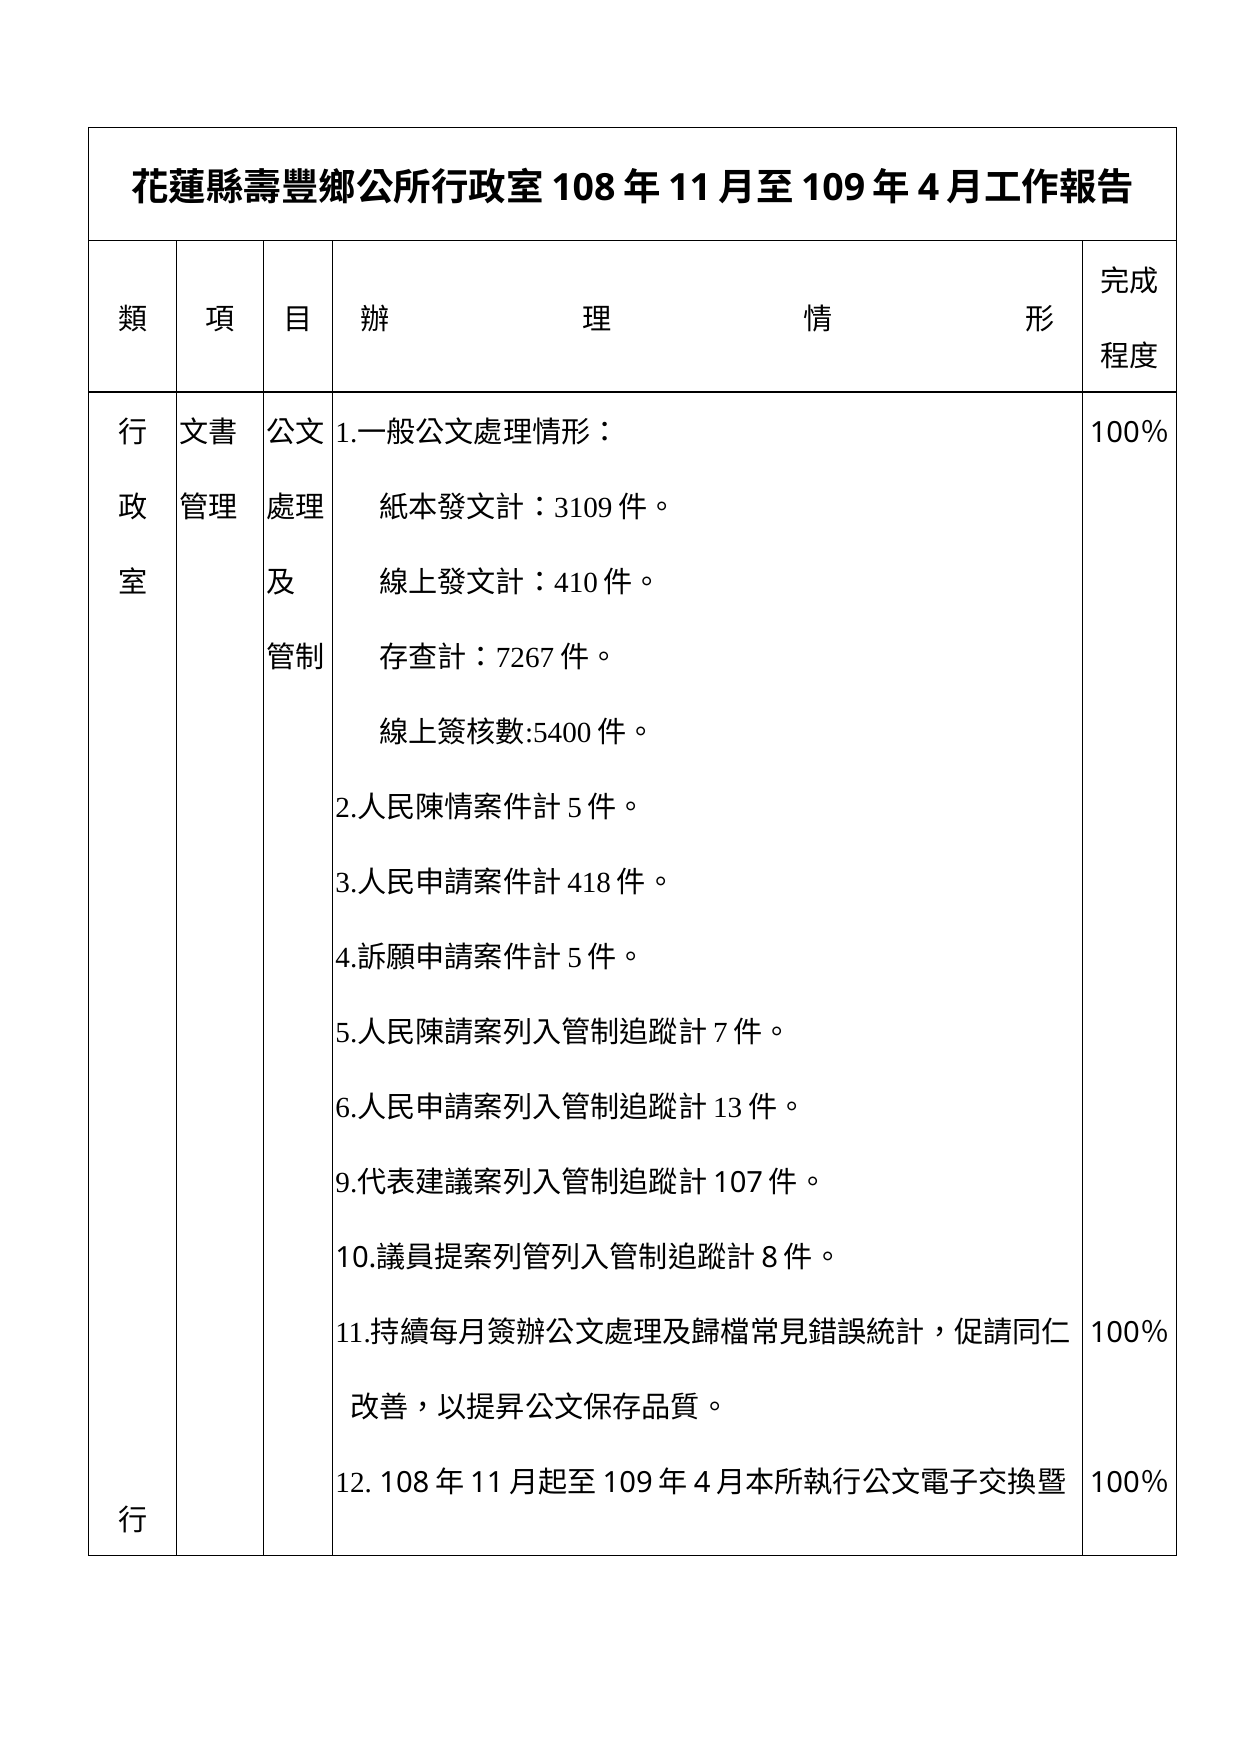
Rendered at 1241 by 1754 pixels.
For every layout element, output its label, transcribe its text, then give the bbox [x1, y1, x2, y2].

table_cell 100％ 100％ 100％ [1083, 393, 1176, 1555]
table_cell 行 政 室 行 [89, 393, 176, 1555]
table_cell 文書 管理 [177, 393, 263, 1555]
table_header 花蓮縣壽豐鄉公所行政室108年11月至109年4月工作報告 [89, 128, 1176, 240]
table_cell 類 [89, 241, 176, 391]
table_cell 目 [264, 241, 332, 391]
table_cell 辦理情形 [333, 241, 1082, 391]
table_cell 項 [177, 241, 263, 391]
table_cell 完成 程度 [1083, 241, 1176, 391]
table_cell 1.一般公文處理情形： 紙本發文計：3109件。 線上發文計：410件。 存查計：7267件。 線上簽核數:5400件。 2.人民陳情案件計5件。 3.人民申請案件計418件。 4.訴願申請案件計5件。 5.人民陳請案列入管制追蹤計7件。 6.人民申請案列入管制追蹤計13件。 9.代表建議案列入管制追蹤計107件。 10.議員提案列管列入管制追蹤計8件。 11.持續每月簽辦公文處理及歸檔常見錯誤統計，促請同仁 改善，以提昇公文保存品質。 12. 108年11月起至109年4月本所執行公文電子交換暨線上簽核率達66.34%。 1.點收：檔案送件物品查檢及歸檔案件點收，合計9,865 件。 2.編目：就檔案之內容及形式特徵，依機關檔案編目規範著錄後，製成檔案目錄，合計9,865件。 3.完成108年該年度檔案裝訂成冊及上架作業。 3.依照機密檔案管理辦法管理，截至109年4月完成新增檔案5件 。 4.內部業務單位檢調應用，線上檔案申請178件 5.於108年12月彙送至檔案管理局。 1.109年農民曆發放惠請民政課村幹事協助每戶於農曆春節發放完畢，全鄉共7303戶。 2.公所1樓跑馬燈政令宣導17則。 3.電子看板政令宣導86 則。 4.本所網站─最新消息69則。 5.本所網站─原住民專區9則。 6.本所網站─政令宣導177則。 7.依據國發會提供ODF政府文件標準格式供民眾下載。 一、本期辦理議員建議補助案： 張議員懷文建議案「平和村活動中心電子式縫紉機設備工程」9萬6,000元。 張議員懷文建議案「壽豐村壽興老人會冰箱設備工程」3萬9,000元。 張議員懷文建議案「共和村活動中心音響設備工程」3萬4,500元。 張議員懷文建議案「平和村辦公處電腦等設備工程」7萬9,917元。 徐議員雪玉建議案「豐坪活動中心跑馬燈設備工程」9萬元。 葉議員鯤璟建議案「豐裡村村辦公處大鼓等器材設備工程」9萬8,000元。 徐議員雪玉建議案「米棧村活動中心廣播音響設備工程」9萬元。 徐議員雪玉建議案「壽豐村村辦公處割草機等設備工程」6萬2,700元。 張議員懷文建議案「豐坪村活動中心電子式縫紉機設備工程」9萬6,000元。 張議員正治建議案「溪口村活動中心貨櫃設備工程」9萬8,000元整。 張議員懷文建議案 「壽豐村活動中心電子式縫紉機設備工程」9萬6,000元。 二、本期辦理代表建議補助案： 許代表凱彬建議案「壽豐村辦公處吹葉機設備工程」3萬8,500元。 龔代表志冠建議案「壽豐鄉公所秘書室飲水機設備工程」1萬4,000元。 陳代表進和建議案「壽豐鄉公所秘書室飲水機設備工程」1萬4,000元。 黃代表水龍建議案「樹湖社區割草機設備工程」2萬元。 周代表欽南建議案「壽豐村辦公處電腦設備工程」2萬5,000元。 周代表欽南建議案「豐坪村辦公處購置修枝剪設備工程」1萬3,000元。 鄭主席美香建議案「共和村辦公處電腦設備工程」2萬5,000元。 張代表仁俊建議案「壽豐村辦公處背負式割草機設備工程」1萬8,300元。 馬代表其山建議案「壽豐村辦公處背負式引擎吹風機設備工程」1萬7,000元。 張代表玉妹建議案「樹湖村辦公處高壓清洗機設備工程」2萬元。 林代表晨延建議案「樹湖村辦公處高壓清洗機設備工程」1萬7,000元。 三、公開招標案件： 1.辦理「花蓮縣壽豐鄉光榮部落及鹽寮部落聚會所興建工程興辦事業計畫委託技術服務案」，決標金額178萬2,000元。 2. 辦理「108年度環境教育空氣污染暨垃圾強制分類、垃圾不落地及資源回收」，決標金額27萬4,880元。 3. 辦理「壽豐鄉公所大型車輛裝設行車視野輔助裝置採購」，決標金額18萬元。 4. 辦理「109年度鹽寮數位電視改善站技術服務及維護案」，決標金額19萬元。 5. 辦理「109年度壽豐鄉公所商品券開口契約」，決標金額23萬9,970元。 6. 辦理「109年度垃圾車、資源回收車等車輛維修開口契約」，決標金額46萬7,400元。 7. 辦理「109年度垃圾車、資源回收車及重機械等車輛輪胎維修開口契約」，決標金額31萬4,500元。 8. 辦理「109年度清潔隊重機械車輛維修開口契約」，決標金額19萬8,000元。 9. 辦理「壽豐鄉豐坪段垃圾衛生掩埋場檢測案」，決標金額26萬4,600元。 10. 辦理「壽豐鄉109年度公墓除草案」，決標金額52萬1,000元。 11. 辦理「109年福鼠豐年慶元宵聯歡晚會」，決標金額98萬元。 12. 辦理「109年度水稻葉穗稻熱病綜合防治與改進計畫」，決標金額37萬6,240元。 均依政府採購法及相關規定完善辦理採購。 均依本所車輛管理辦法及相關規定完善管理。 管理動產部份均依相關規定完善管理並已完成108年度財產盤點。 依工友管理要點、勞基法及相關人事法令規定辦理。 [333, 393, 1082, 1555]
table_cell 公文處理及 管制 [264, 393, 332, 1555]
